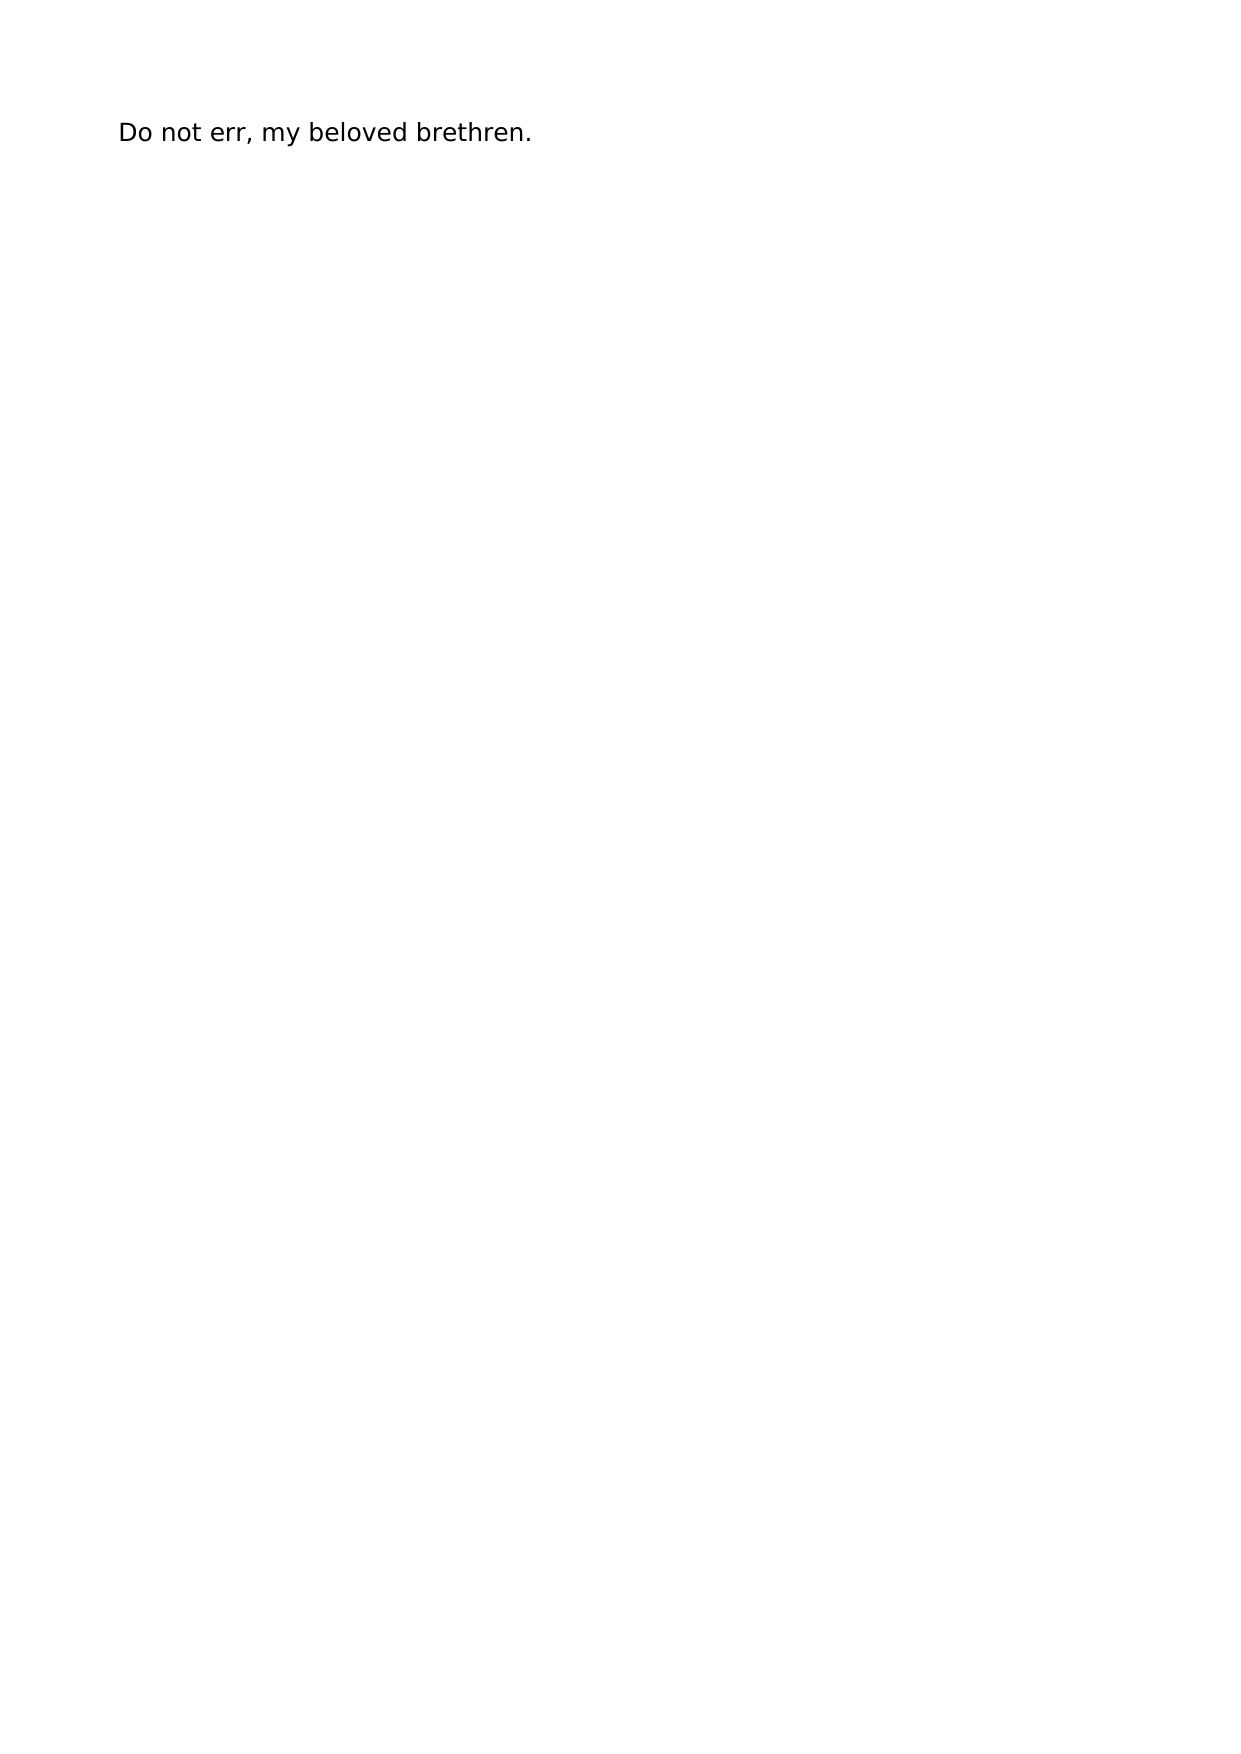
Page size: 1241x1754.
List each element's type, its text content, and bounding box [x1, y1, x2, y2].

text Do not err, my beloved brethren. [118, 118, 1122, 147]
